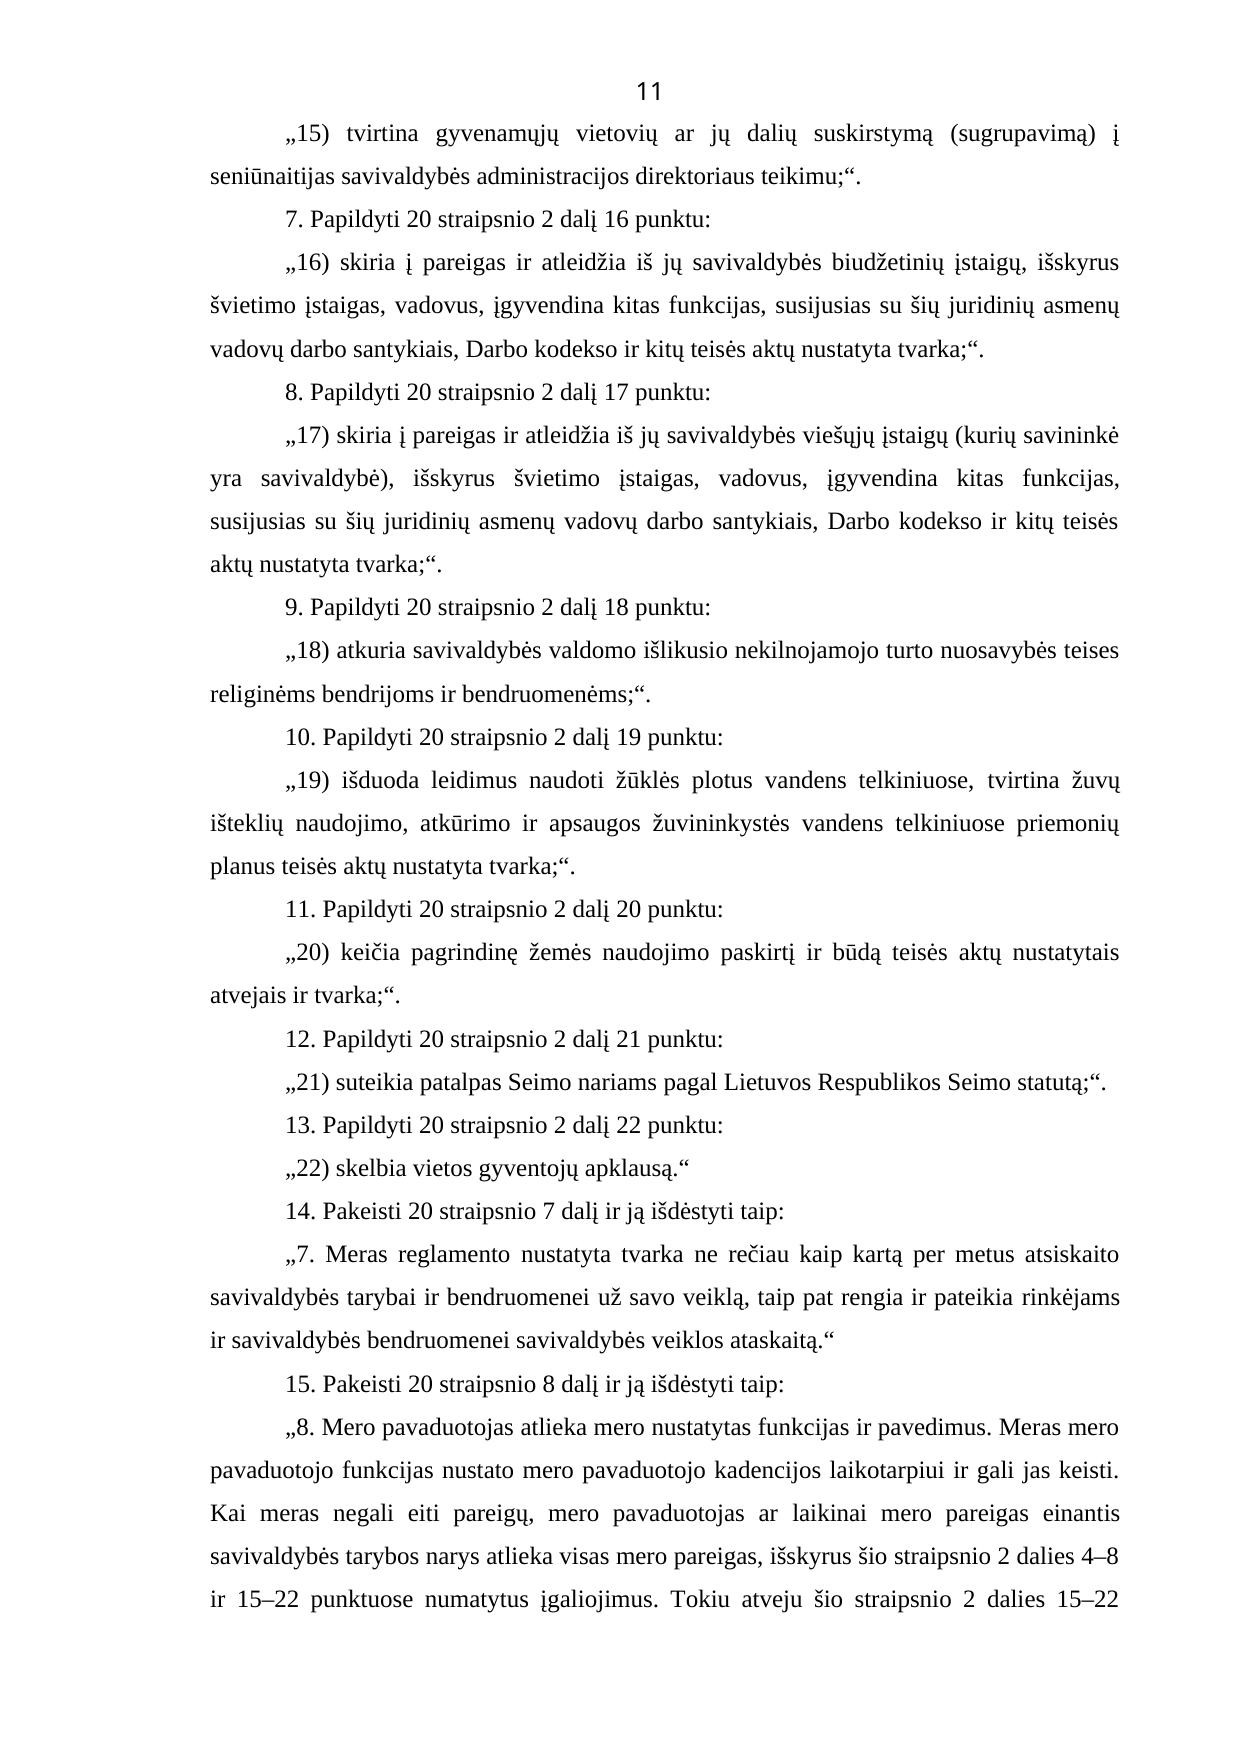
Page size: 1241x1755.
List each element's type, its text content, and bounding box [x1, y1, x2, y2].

text 11. Papildyti 20 straipsnio 2 dalį 20 punktu: [210, 894, 1120, 923]
text 8. Papildyti 20 straipsnio 2 dalį 17 punktu: [210, 377, 1120, 406]
text „7. Meras reglamento nustatyta tvarka ne rečiau kaip kartą per metus atsiskaito savivaldybės tarybai ir bendruomenei už savo veiklą, taip pat rengia ir pateikia rinkėjams ir savivaldybės bendruomenei savivaldybės veiklos ataskaitą.“ [210, 1239, 1120, 1354]
text „19) išduoda leidimus naudoti žūklės plotus vandens telkiniuose, tvirtina žuvų išteklių naudojimo, atkūrimo ir apsaugos žuvininkystės vandens telkiniuose priemonių planus teisės aktų nustatyta tvarka;“. [210, 765, 1120, 880]
text 10. Papildyti 20 straipsnio 2 dalį 19 punktu: [210, 722, 1120, 751]
text 7. Papildyti 20 straipsnio 2 dalį 16 punktu: [210, 204, 1120, 233]
text „20) keičia pagrindinę žemės naudojimo paskirtį ir būdą teisės aktų nustatytais atvejais ir tvarka;“. [210, 937, 1120, 1009]
text „21) suteikia patalpas Seimo nariams pagal Lietuvos Respublikos Seimo statutą;“. [210, 1067, 1120, 1096]
text „8. Mero pavaduotojas atlieka mero nustatytas funkcijas ir pavedimus. Meras mero pavaduotojo funkcijas nustato mero pavaduotojo kadencijos laikotarpiui ir gali jas keisti. Kai meras negali eiti pareigų, mero pavaduotojas ar laikinai mero pareigas einantis savivaldybės tarybos narys atlieka visas mero pareigas, išskyrus šio straipsnio 2 dalies 4–8 ir 15–22 punktuose numatytus įgaliojimus. Tokiu atveju šio straipsnio 2 dalies 15–22 [210, 1412, 1120, 1613]
text „16) skiria į pareigas ir atleidžia iš jų savivaldybės biudžetinių įstaigų, išskyrus švietimo įstaigas, vadovus, įgyvendina kitas funkcijas, susijusias su šių juridinių asmenų vadovų darbo santykiais, Darbo kodekso ir kitų teisės aktų nustatyta tvarka;“. [210, 247, 1120, 362]
text „15) tvirtina gyvenamųjų vietovių ar jų dalių suskirstymą (sugrupavimą) į seniūnaitijas savivaldybės administracijos direktoriaus teikimu;“. [210, 118, 1120, 190]
text 9. Papildyti 20 straipsnio 2 dalį 18 punktu: [210, 592, 1120, 621]
text 15. Pakeisti 20 straipsnio 8 dalį ir ją išdėstyti taip: [210, 1369, 1120, 1397]
text 13. Papildyti 20 straipsnio 2 dalį 22 punktu: [210, 1110, 1120, 1139]
text 12. Papildyti 20 straipsnio 2 dalį 21 punktu: [210, 1024, 1120, 1052]
text „17) skiria į pareigas ir atleidžia iš jų savivaldybės viešųjų įstaigų (kurių savininkė yra savivaldybė), išskyrus švietimo įstaigas, vadovus, įgyvendina kitas funkcijas, susijusias su šių juridinių asmenų vadovų darbo santykiais, Darbo kodekso ir kitų teisės aktų nustatyta tvarka;“. [210, 420, 1120, 578]
text 14. Pakeisti 20 straipsnio 7 dalį ir ją išdėstyti taip: [210, 1196, 1120, 1225]
text „22) skelbia vietos gyventojų apklausą.“ [210, 1153, 1120, 1182]
text „18) atkuria savivaldybės valdomo išlikusio nekilnojamojo turto nuosavybės teises religinėms bendrijoms ir bendruomenėms;“. [210, 636, 1120, 707]
